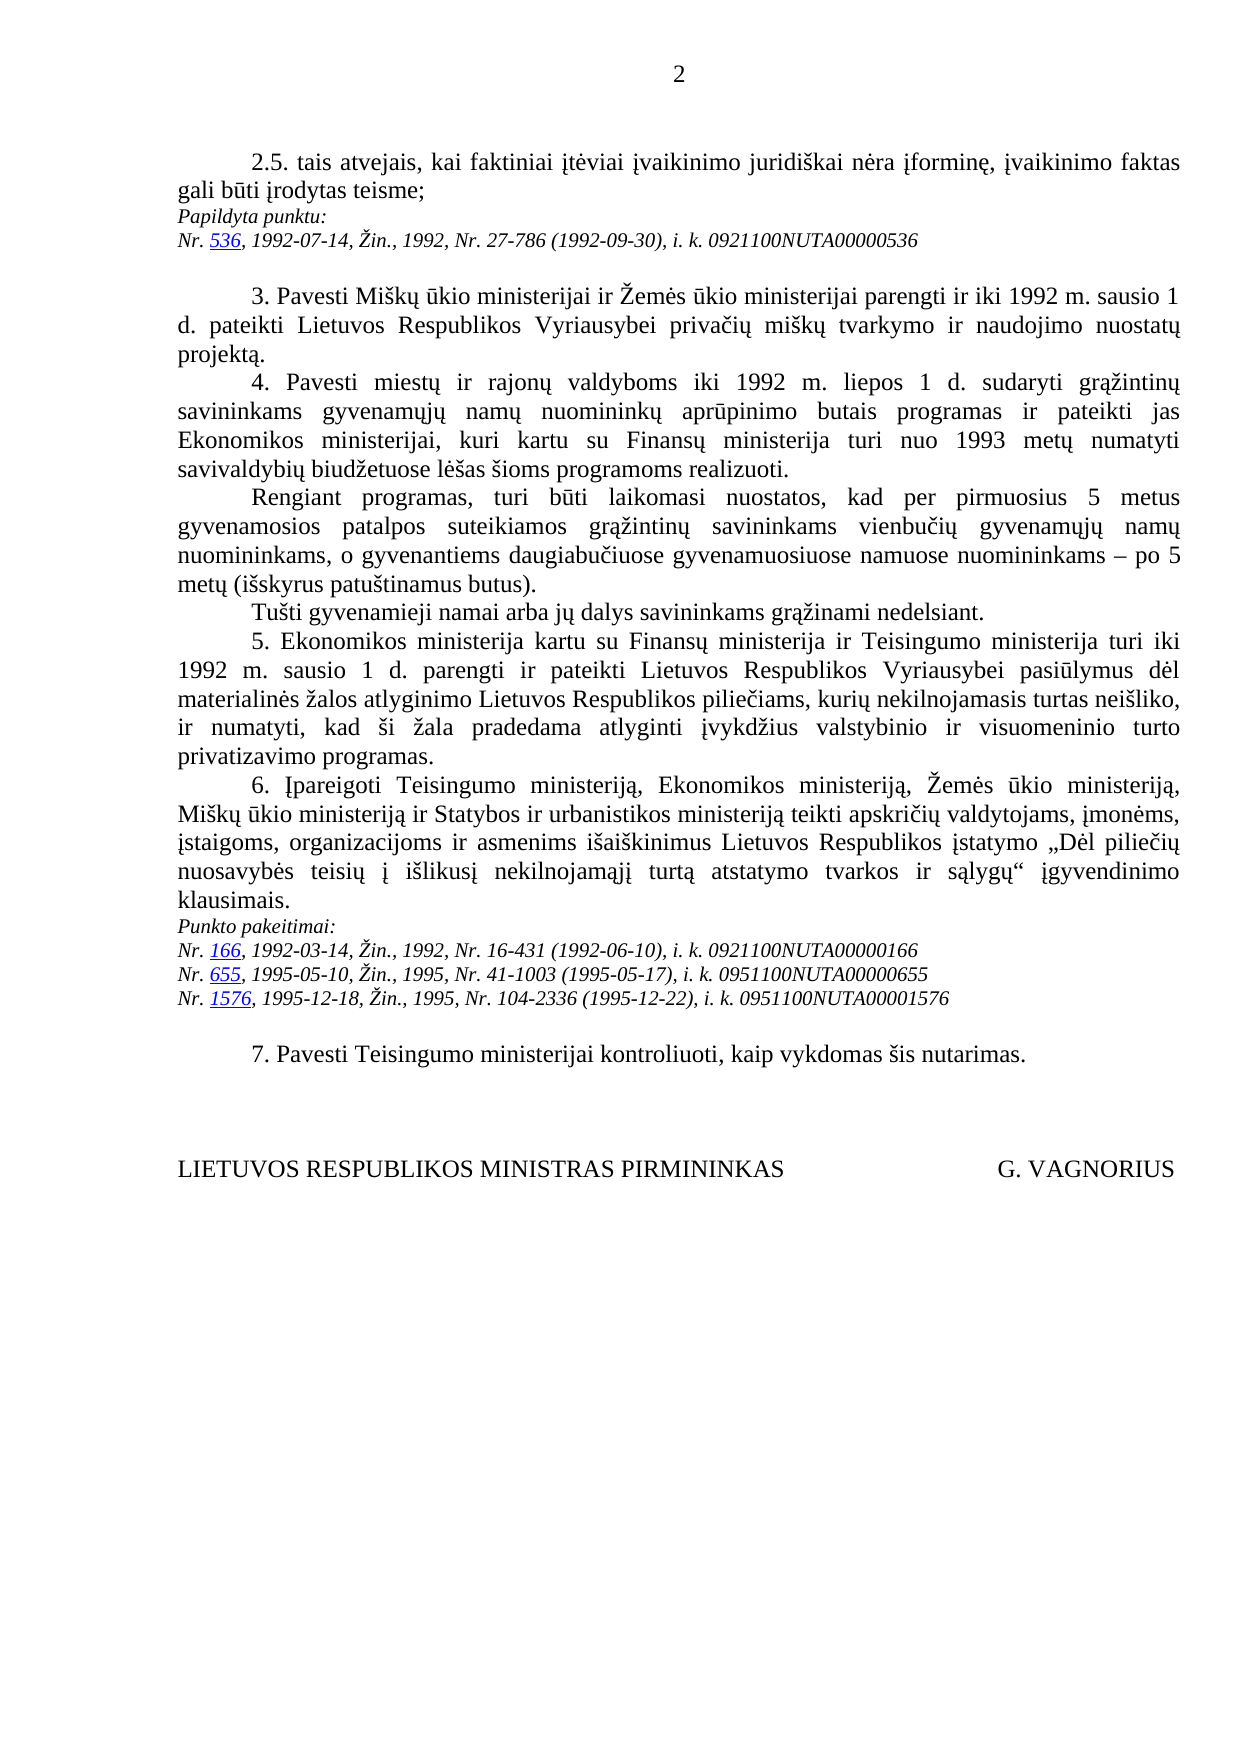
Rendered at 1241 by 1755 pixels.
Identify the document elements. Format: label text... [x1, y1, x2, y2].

text Nr. 1576, 1995-12-18, Žin., 1995, Nr. 104-2336 (1995-12-22), i. k. 0951100NUTA00001576 [177, 986, 1181, 1010]
text Tušti gyvenamieji namai arba jų dalys savininkams grąžinami nedelsiant. [177, 597, 1181, 626]
text Papildyta punktu: [177, 204, 1181, 228]
text 3. Pavesti Miškų ūkio ministerijai ir Žemės ūkio ministerijai parengti ir iki 1992 m. sausio 1 d. pateikti Lietuvos Respublikos Vyriausybei privačių miškų tvarkymo ir naudojimo nuostatų projektą. [177, 281, 1181, 367]
text Rengiant programas, turi būti laikomasi nuostatos, kad per pirmuosius 5 metus gyvenamosios patalpos suteikiamos grąžintinų savininkams vienbučių gyvenamųjų namų nuomininkams, o gyvenantiems daugiabučiuose gyvenamuosiuose namuose nuomininkams – po 5 metų (išskyrus patuštinamus butus). [177, 482, 1181, 597]
text 2.5. tais atvejais, kai faktiniai įtėviai įvaikinimo juridiškai nėra įforminę, įvaikinimo faktas gali būti įrodytas teisme; [177, 147, 1181, 204]
text Punkto pakeitimai: [177, 914, 1181, 938]
text Nr. 166, 1992-03-14, Žin., 1992, Nr. 16-431 (1992-06-10), i. k. 0921100NUTA00000166 [177, 938, 1181, 962]
text Nr. 536, 1992-07-14, Žin., 1992, Nr. 27-786 (1992-09-30), i. k. 0921100NUTA00000536 [177, 228, 1181, 252]
text 4. Pavesti miestų ir rajonų valdyboms iki 1992 m. liepos 1 d. sudaryti grąžintinų savininkams gyvenamųjų namų nuomininkų aprūpinimo butais programas ir pateikti jas Ekonomikos ministerijai, kuri kartu su Finansų ministerija turi nuo 1993 metų numatyti savivaldybių biudžetuose lėšas šioms programoms realizuoti. [177, 367, 1181, 482]
text Nr. 655, 1995-05-10, Žin., 1995, Nr. 41-1003 (1995-05-17), i. k. 0951100NUTA00000655 [177, 962, 1181, 986]
text 6. Įpareigoti Teisingumo ministeriją, Ekonomikos ministeriją, Žemės ūkio ministeriją, Miškų ūkio ministeriją ir Statybos ir urbanistikos ministeriją teikti apskričių valdytojams, įmonėms, įstaigoms, organizacijoms ir asmenims išaiškinimus Lietuvos Respublikos įstatymo „Dėl piliečių nuosavybės teisių į išlikusį nekilnojamąjį turtą atstatymo tvarkos ir sąlygų“ įgyvendinimo klausimais. [177, 770, 1181, 914]
text 5. Ekonomikos ministerija kartu su Finansų ministerija ir Teisingumo ministerija turi iki 1992 m. sausio 1 d. parengti ir pateikti Lietuvos Respublikos Vyriausybei pasiūlymus dėl materialinės žalos atlyginimo Lietuvos Respublikos piliečiams, kurių nekilnojamasis turtas neišliko, ir numatyti, kad ši žala pradedama atlyginti įvykdžius valstybinio ir visuomeninio turto privatizavimo programas. [177, 626, 1181, 770]
text LIETUVOS RESPUBLIKOS MINISTRAS PIRMININKAS G. VAGNORIUS [177, 1154, 1181, 1182]
text 7. Pavesti Teisingumo ministerijai kontroliuoti, kaip vykdomas šis nutarimas. [177, 1039, 1181, 1067]
